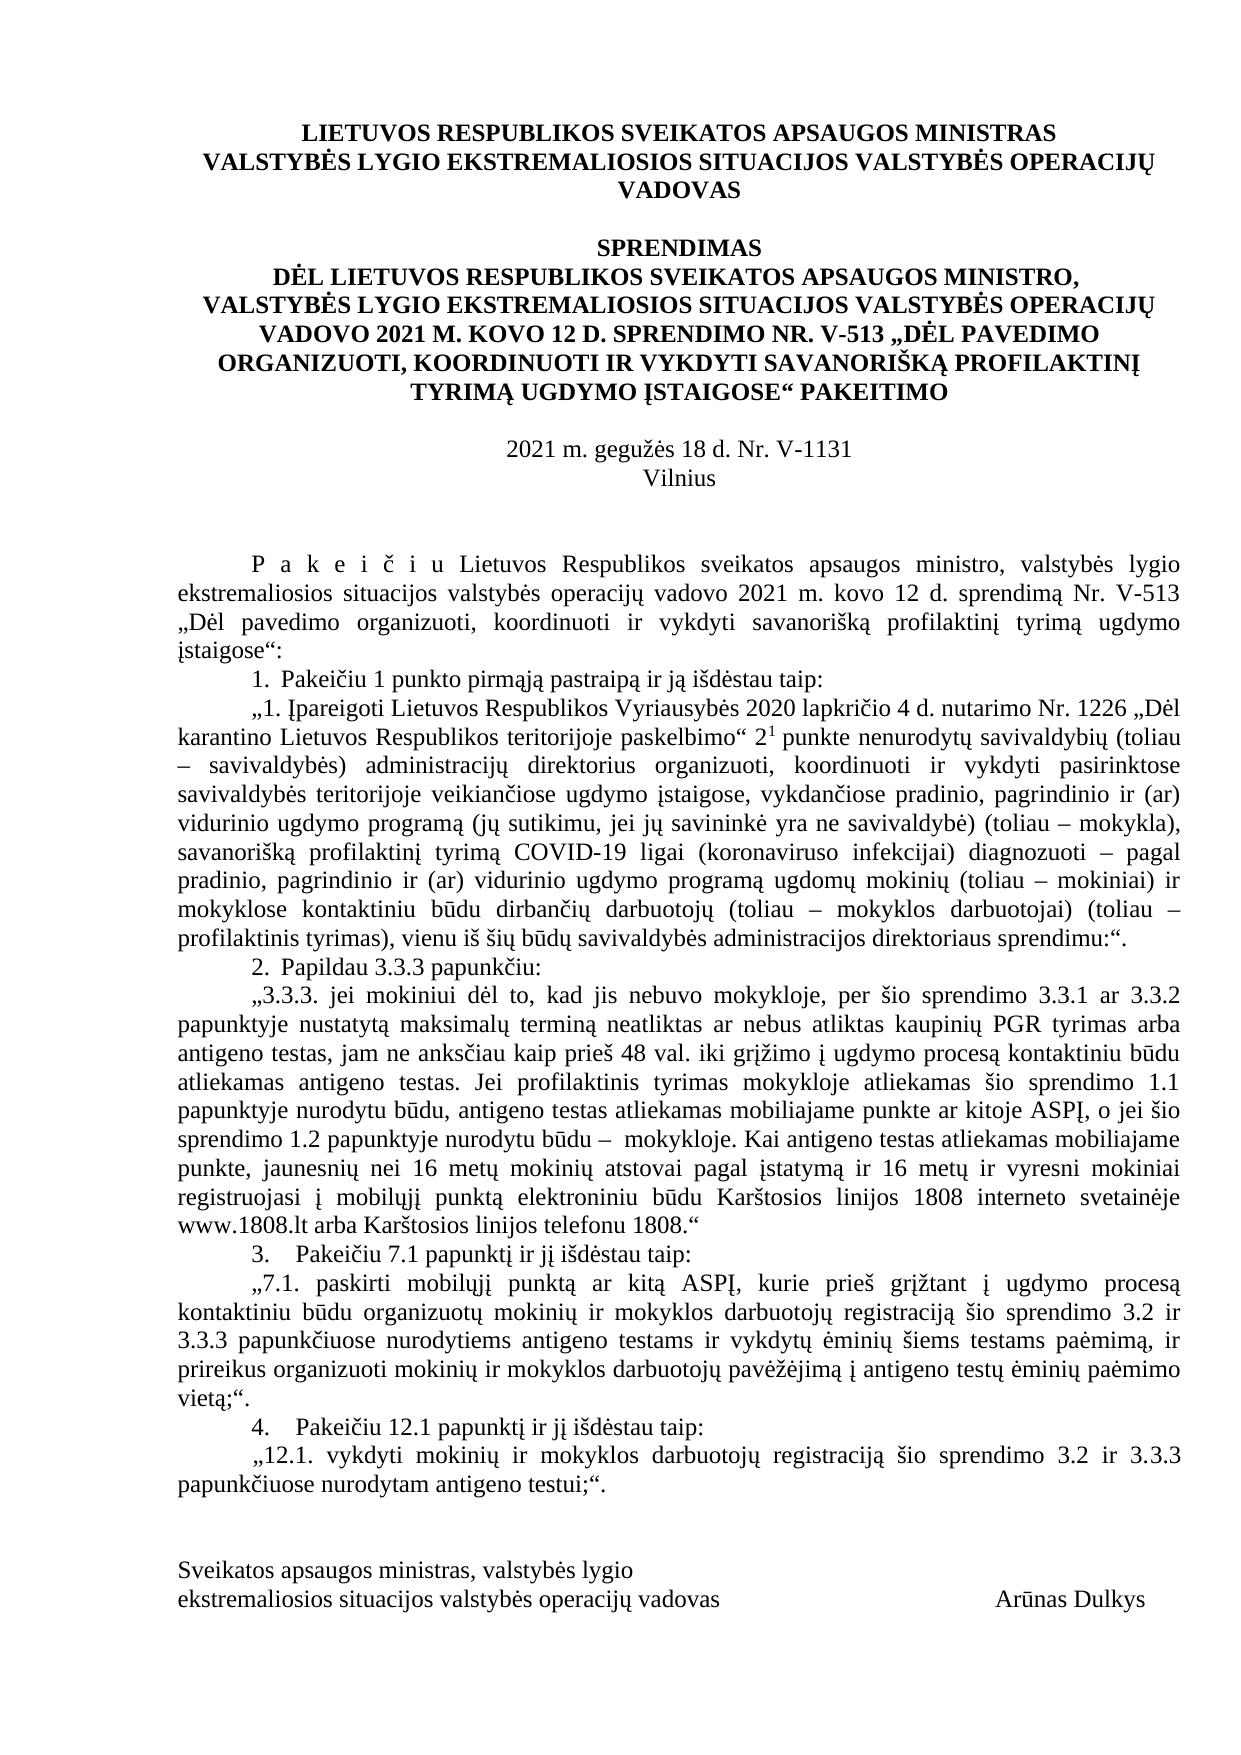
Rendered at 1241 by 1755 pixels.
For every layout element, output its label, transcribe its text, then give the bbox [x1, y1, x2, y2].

text P a k e i č i u Lietuvos Respublikos sveikatos apsaugos ministro, valstybės lygio ekstremaliosios situacijos valstybės operacijų vadovo 2021 m. kovo 12 d. sprendimą Nr. V-513 „Dėl pavedimo organizuoti, koordinuoti ir vykdyti savanorišką profilaktinį tyrimą ugdymo įstaigose“: [177, 549, 1181, 664]
text Sveikatos apsaugos ministras, valstybės lygio [177, 1556, 1181, 1584]
text „3.3.3. jei mokiniui dėl to, kad jis nebuvo mokykloje, per šio sprendimo 3.3.1 ar 3.3.2 papunktyje nustatytą maksimalų terminą neatliktas ar nebus atliktas kaupinių PGR tyrimas arba antigeno testas, jam ne anksčiau kaip prieš 48 val. iki grįžimo į ugdymo procesą kontaktiniu būdu atliekamas antigeno testas. Jei profilaktinis tyrimas mokykloje atliekamas šio sprendimo 1.1 papunktyje nurodytu būdu, antigeno testas atliekamas mobiliajame punkte ar kitoje ASPĮ, o jei šio sprendimo 1.2 papunktyje nurodytu būdu – mokykloje. Kai antigeno testas atliekamas mobiliajame punkte, jaunesnių nei 16 metų mokinių atstovai pagal įstatymą ir 16 metų ir vyresni mokiniai registruojasi į mobilųjį punktą elektroniniu būdu Karštosios linijos 1808 interneto svetainėje www.1808.lt arba Karštosios linijos telefonu 1808.“ [177, 981, 1181, 1239]
text „1. Įpareigoti Lietuvos Respublikos Vyriausybės 2020 lapkričio 4 d. nutarimo Nr. 1226 „Dėl karantino Lietuvos Respublikos teritorijoje paskelbimo“ 21 punkte nenurodytų savivaldybių (toliau – savivaldybės) administracijų direktorius organizuoti, koordinuoti ir vykdyti pasirinktose savivaldybės teritorijoje veikiančiose ugdymo įstaigose, vykdančiose pradinio, pagrindinio ir (ar) vidurinio ugdymo programą (jų sutikimu, jei jų savininkė yra ne savivaldybė) (toliau – mokykla), savanorišką profilaktinį tyrimą COVID-19 ligai (koronaviruso infekcijai) diagnozuoti – pagal pradinio, pagrindinio ir (ar) vidurinio ugdymo programą ugdomų mokinių (toliau – mokiniai) ir mokyklose kontaktiniu būdu dirbančių darbuotojų (toliau – mokyklos darbuotojai) (toliau – profilaktinis tyrimas), vienu iš šių būdų savivaldybės administracijos direktoriaus sprendimu:“. [177, 693, 1181, 952]
text VALSTYBĖS LYGIO EKSTREMALIOSIOS SITUACIJOS VALSTYBĖS OPERACIJŲ VADOVAS [177, 147, 1181, 204]
text SPRENDIMAS [177, 233, 1181, 262]
text Vilnius [177, 463, 1181, 492]
text „7.1. paskirti mobilųjį punktą ar kitą ASPĮ, kurie prieš grįžtant į ugdymo procesą kontaktiniu būdu organizuotų mokinių ir mokyklos darbuotojų registraciją šio sprendimo 3.2 ir 3.3.3 papunkčiuose nurodytiems antigeno testams ir vykdytų ėminių šiems testams paėmimą, ir prireikus organizuoti mokinių ir mokyklos darbuotojų pavėžėjimą į antigeno testų ėminių paėmimo vietą;“. [177, 1268, 1181, 1412]
text „12.1. vykdyti mokinių ir mokyklos darbuotojų registraciją šio sprendimo 3.2 ir 3.3.3 papunkčiuose nurodytam antigeno testui;“. [177, 1441, 1181, 1498]
text VALSTYBĖS LYGIO EKSTREMALIOSIOS SITUACIJOS VALSTYBĖS OPERACIJŲ VADOVO 2021 M. KOVO 12 D. SPRENDIMO NR. V-513 „DĖL PAVEDIMO ORGANIZUOTI, KOORDINUOTI IR VYKDYTI SAVANORIŠKĄ PROFILAKTINĮ TYRIMĄ UGDYMO ĮSTAIGOSE“ PAKEITIMO [177, 291, 1181, 406]
text ekstremaliosios situacijos valstybės operacijų vadovas Arūnas Dulkys [177, 1584, 1181, 1613]
text 3. Pakeičiu 7.1 papunktį ir jį išdėstau taip: [251, 1239, 1181, 1268]
text LIETUVOS RESPUBLIKOS SVEIKATOS APSAUGOS MINISTRAS [177, 118, 1181, 147]
text DĖL LIETUVOS RESPUBLIKOS SVEIKATOS APSAUGOS MINISTRO, [177, 262, 1181, 291]
text 2. Papildau 3.3.3 papunkčiu: [177, 952, 1181, 981]
text 2021 m. gegužės 18 d. Nr. V-1131 [177, 434, 1181, 463]
text 4. Pakeičiu 12.1 papunktį ir jį išdėstau taip: [251, 1412, 1181, 1441]
text 1. Pakeičiu 1 punkto pirmąją pastraipą ir ją išdėstau taip: [177, 664, 1181, 693]
